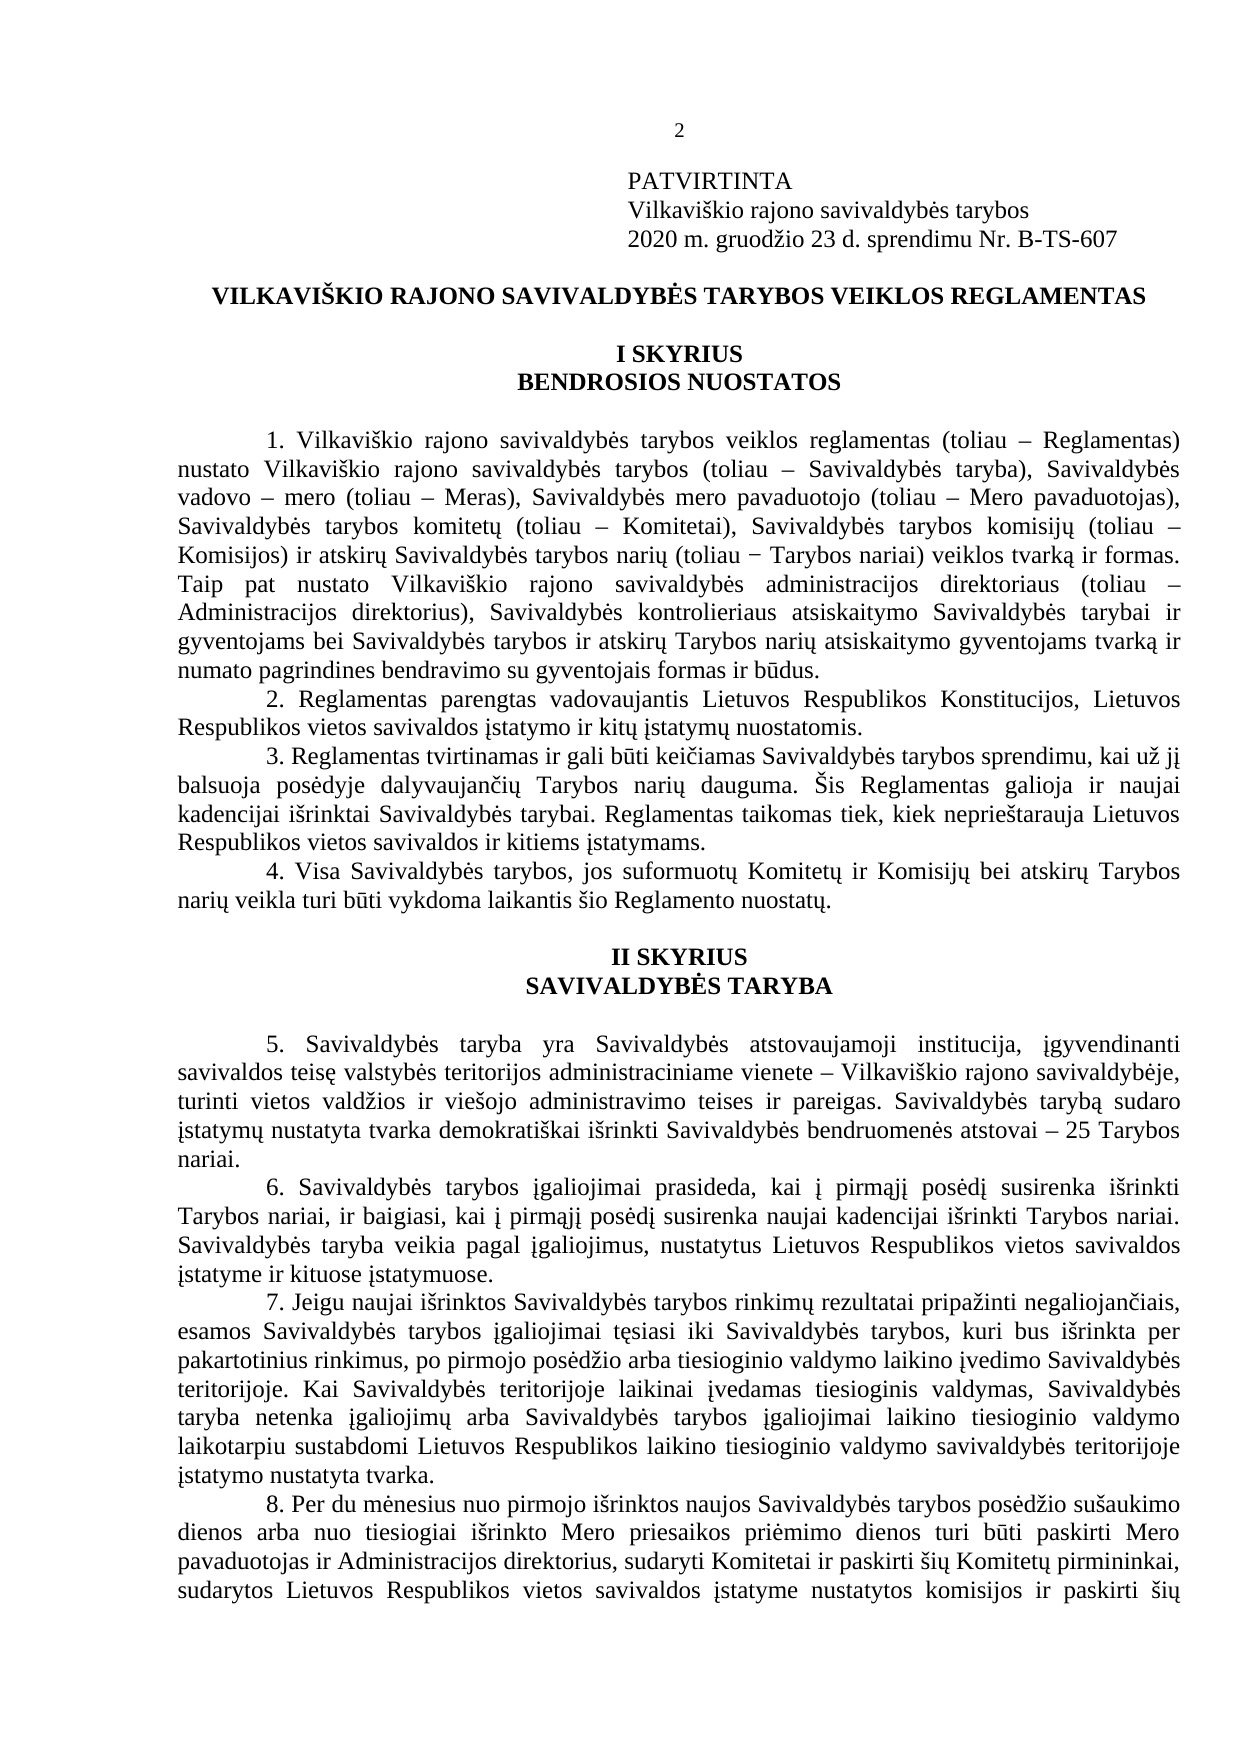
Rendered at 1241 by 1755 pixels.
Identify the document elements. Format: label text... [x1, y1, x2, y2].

text 7. Jeigu naujai išrinktos Savivaldybės tarybos rinkimų rezultatai pripažinti negaliojančiais, esamos Savivaldybės tarybos įgaliojimai tęsiasi iki Savivaldybės tarybos, kuri bus išrinkta per pakartotinius rinkimus, po pirmojo posėdžio arba tiesioginio valdymo laikino įvedimo Savivaldybės teritorijoje. Kai Savivaldybės teritorijoje laikinai įvedamas tiesioginis valdymas, Savivaldybės taryba netenka įgaliojimų arba Savivaldybės tarybos įgaliojimai laikino tiesioginio valdymo laikotarpiu sustabdomi Lietuvos Respublikos laikino tiesioginio valdymo savivaldybės teritorijoje įstatymo nustatyta tvarka. [177, 1287, 1181, 1489]
text 5. Savivaldybės taryba yra Savivaldybės atstovaujamoji institucija, įgyvendinanti savivaldos teisę valstybės teritorijos administraciniame vienete – Vilkaviškio rajono savivaldybėje, turinti vietos valdžios ir viešojo administravimo teises ir pareigas. Savivaldybės tarybą sudaro įstatymų nustatyta tvarka demokratiškai išrinkti Savivaldybės bendruomenės atstovai – 25 Tarybos nariai. [177, 1029, 1181, 1172]
text PATVIRTINTA [552, 166, 1181, 195]
text I SKYRIUS [177, 339, 1181, 367]
text 6. Savivaldybės tarybos įgaliojimai prasideda, kai į pirmąjį posėdį susirenka išrinkti Tarybos nariai, ir baigiasi, kai į pirmąjį posėdį susirenka naujai kadencijai išrinkti Tarybos nariai. Savivaldybės taryba veikia pagal įgaliojimus, nustatytus Lietuvos Respublikos vietos savivaldos įstatyme ir kituose įstatymuose. [177, 1172, 1181, 1287]
text 8. Per du mėnesius nuo pirmojo išrinktos naujos Savivaldybės tarybos posėdžio sušaukimo dienos arba nuo tiesiogiai išrinkto Mero priesaikos priėmimo dienos turi būti paskirti Mero pavaduotojas ir Administracijos direktorius, sudaryti Komitetai ir paskirti šių Komitetų pirmininkai, sudarytos Lietuvos Respublikos vietos savivaldos įstatyme nustatytos komisijos ir paskirti šių [177, 1489, 1181, 1604]
text 4. Visa Savivaldybės tarybos, jos suformuotų Komitetų ir Komisijų bei atskirų Tarybos narių veikla turi būti vykdoma laikantis šio Reglamento nuostatų. [177, 856, 1181, 914]
text Vilkaviškio rajono savivaldybės tarybos [552, 195, 1181, 224]
text SAVIVALDYBĖS TARYBA [177, 971, 1181, 1000]
text II SKYRIUS [177, 942, 1181, 971]
text VILKAVIŠKIO RAJONO SAVIVALDYBĖS TARYBOS VEIKLOS REGLAMENTAS [177, 281, 1181, 310]
text 3. Reglamentas tvirtinamas ir gali būti keičiamas Savivaldybės tarybos sprendimu, kai už jį balsuoja posėdyje dalyvaujančių Tarybos narių dauguma. Šis Reglamentas galioja ir naujai kadencijai išrinktai Savivaldybės tarybai. Reglamentas taikomas tiek, kiek neprieštarauja Lietuvos Respublikos vietos savivaldos ir kitiems įstatymams. [177, 741, 1181, 856]
text BENDROSIOS NUOSTATOS [177, 367, 1181, 396]
text 2020 m. gruodžio 23 d. sprendimu Nr. B-TS-607 [552, 224, 1181, 252]
text 1. Vilkaviškio rajono savivaldybės tarybos veiklos reglamentas (toliau – Reglamentas) nustato Vilkaviškio rajono savivaldybės tarybos (toliau – Savivaldybės taryba), Savivaldybės vadovo – mero (toliau – Meras), Savivaldybės mero pavaduotojo (toliau – Mero pavaduotojas), Savivaldybės tarybos komitetų (toliau – Komitetai), Savivaldybės tarybos komisijų (toliau – Komisijos) ir atskirų Savivaldybės tarybos narių (toliau − Tarybos nariai) veiklos tvarką ir formas. Taip pat nustato Vilkaviškio rajono savivaldybės administracijos direktoriaus (toliau – Administracijos direktorius), Savivaldybės kontrolieriaus atsiskaitymo Savivaldybės tarybai ir gyventojams bei Savivaldybės tarybos ir atskirų Tarybos narių atsiskaitymo gyventojams tvarką ir numato pagrindines bendravimo su gyventojais formas ir būdus. [177, 425, 1181, 684]
text 2. Reglamentas parengtas vadovaujantis Lietuvos Respublikos Konstitucijos, Lietuvos Respublikos vietos savivaldos įstatymo ir kitų įstatymų nuostatomis. [177, 684, 1181, 741]
